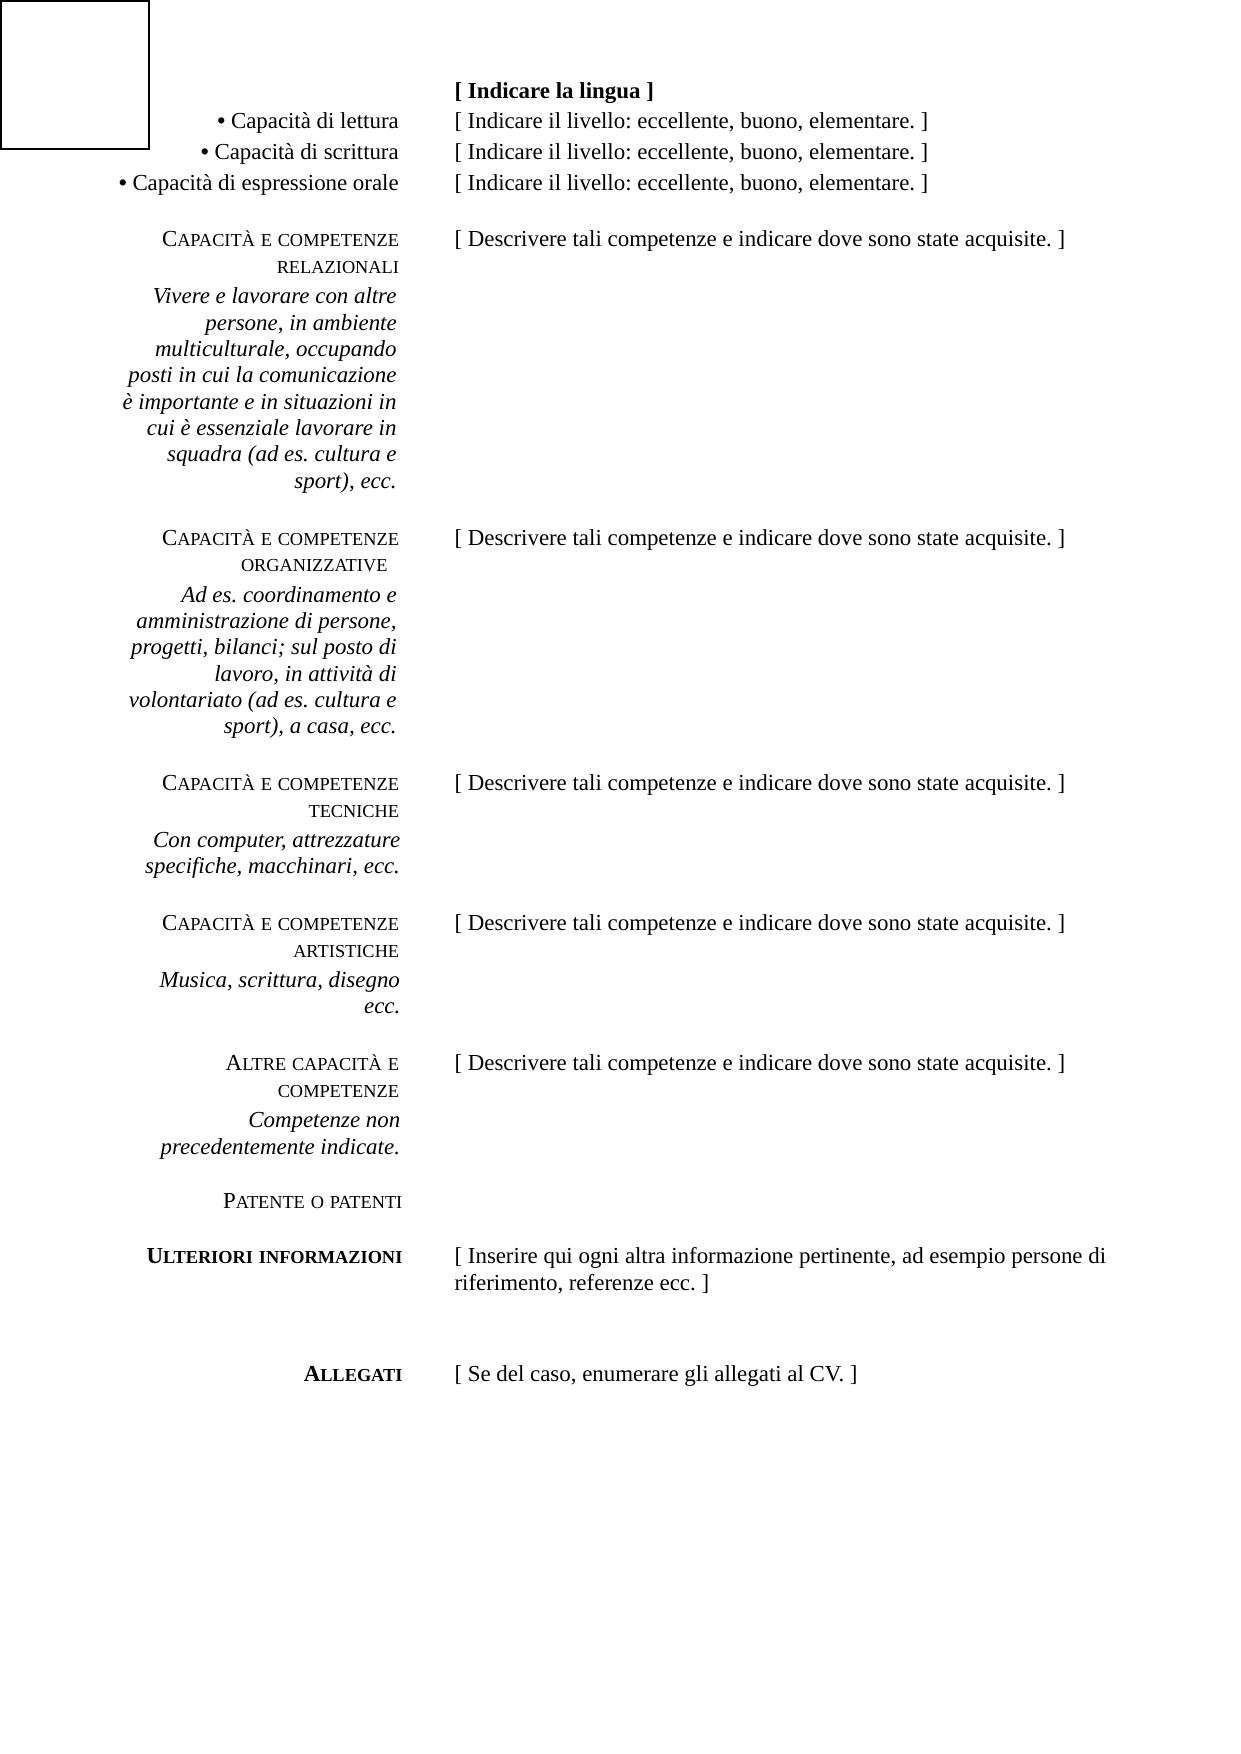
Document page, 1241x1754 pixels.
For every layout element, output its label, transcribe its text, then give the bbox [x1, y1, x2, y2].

table_header [414, 767, 443, 881]
table_header Capacità e competenze artistiche Musica, scrittura, disegno ecc. [107, 907, 413, 1021]
table_header [ Se del caso, enumerare gli allegati al CV. ] [443, 1358, 1196, 1389]
table_header [ Descrivere tali competenze e indicare dove sono state acquisite. ] [443, 907, 1196, 1021]
table_cell • Capacità di lettura [150, 106, 413, 136]
table_header [414, 522, 443, 741]
table_cell [ Indicare il livello: eccellente, buono, elementare. ] [443, 167, 1196, 197]
table_cell [414, 167, 443, 197]
table_header [414, 224, 443, 495]
table_header [414, 75, 443, 106]
table_header Capacità e competenze relazionali Vivere e lavorare con altre persone, in ambiente multiculturale, occupando posti in cui la comunicazione è importante e in situazioni in cui è essenziale lavorare in squadra (ad es. cultura e sport), ecc. [107, 224, 413, 495]
table_header [ Inserire qui ogni altra informazione pertinente, ad esempio persone di riferimento, referenze ecc. ] [443, 1240, 1196, 1297]
table_header [414, 1240, 443, 1297]
table_cell [414, 136, 443, 167]
table_header [414, 1358, 443, 1389]
table_header Capacità e competenze tecniche Con computer, attrezzature specifiche, macchinari, ecc. [107, 767, 413, 881]
table_cell [414, 106, 443, 136]
table_cell [ Indicare il livello: eccellente, buono, elementare. ] [443, 136, 1196, 167]
table_header Ulteriori informazioni [107, 1240, 413, 1297]
table_header [ Indicare la lingua ] [443, 75, 1196, 106]
table_cell • Capacità di scrittura [107, 136, 413, 167]
table_header [414, 1188, 443, 1214]
table_header [414, 1048, 443, 1161]
table_header Altre capacità e competenze Competenze non precedentemente indicate. [107, 1048, 413, 1161]
table_header [ Descrivere tali competenze e indicare dove sono state acquisite. ] [443, 522, 1196, 741]
table_header [ Descrivere tali competenze e indicare dove sono state acquisite. ] [443, 224, 1196, 495]
table_cell • Capacità di espressione orale [107, 167, 413, 197]
table_header Capacità e competenze organizzative Ad es. coordinamento e amministrazione di persone, progetti, bilanci; sul posto di lavoro, in attività di volontariato (ad es. cultura e sport), a casa, ecc. [107, 522, 413, 741]
table_header Allegati [107, 1358, 413, 1389]
table_header [150, 75, 413, 106]
table_header [443, 1188, 1196, 1214]
table_header [ Descrivere tali competenze e indicare dove sono state acquisite. ] [443, 767, 1196, 881]
table_header Patente o patenti [107, 1188, 413, 1214]
table_header [414, 907, 443, 1021]
table_cell [ Indicare il livello: eccellente, buono, elementare. ] [443, 106, 1196, 136]
table_header [ Descrivere tali competenze e indicare dove sono state acquisite. ] [443, 1048, 1196, 1161]
